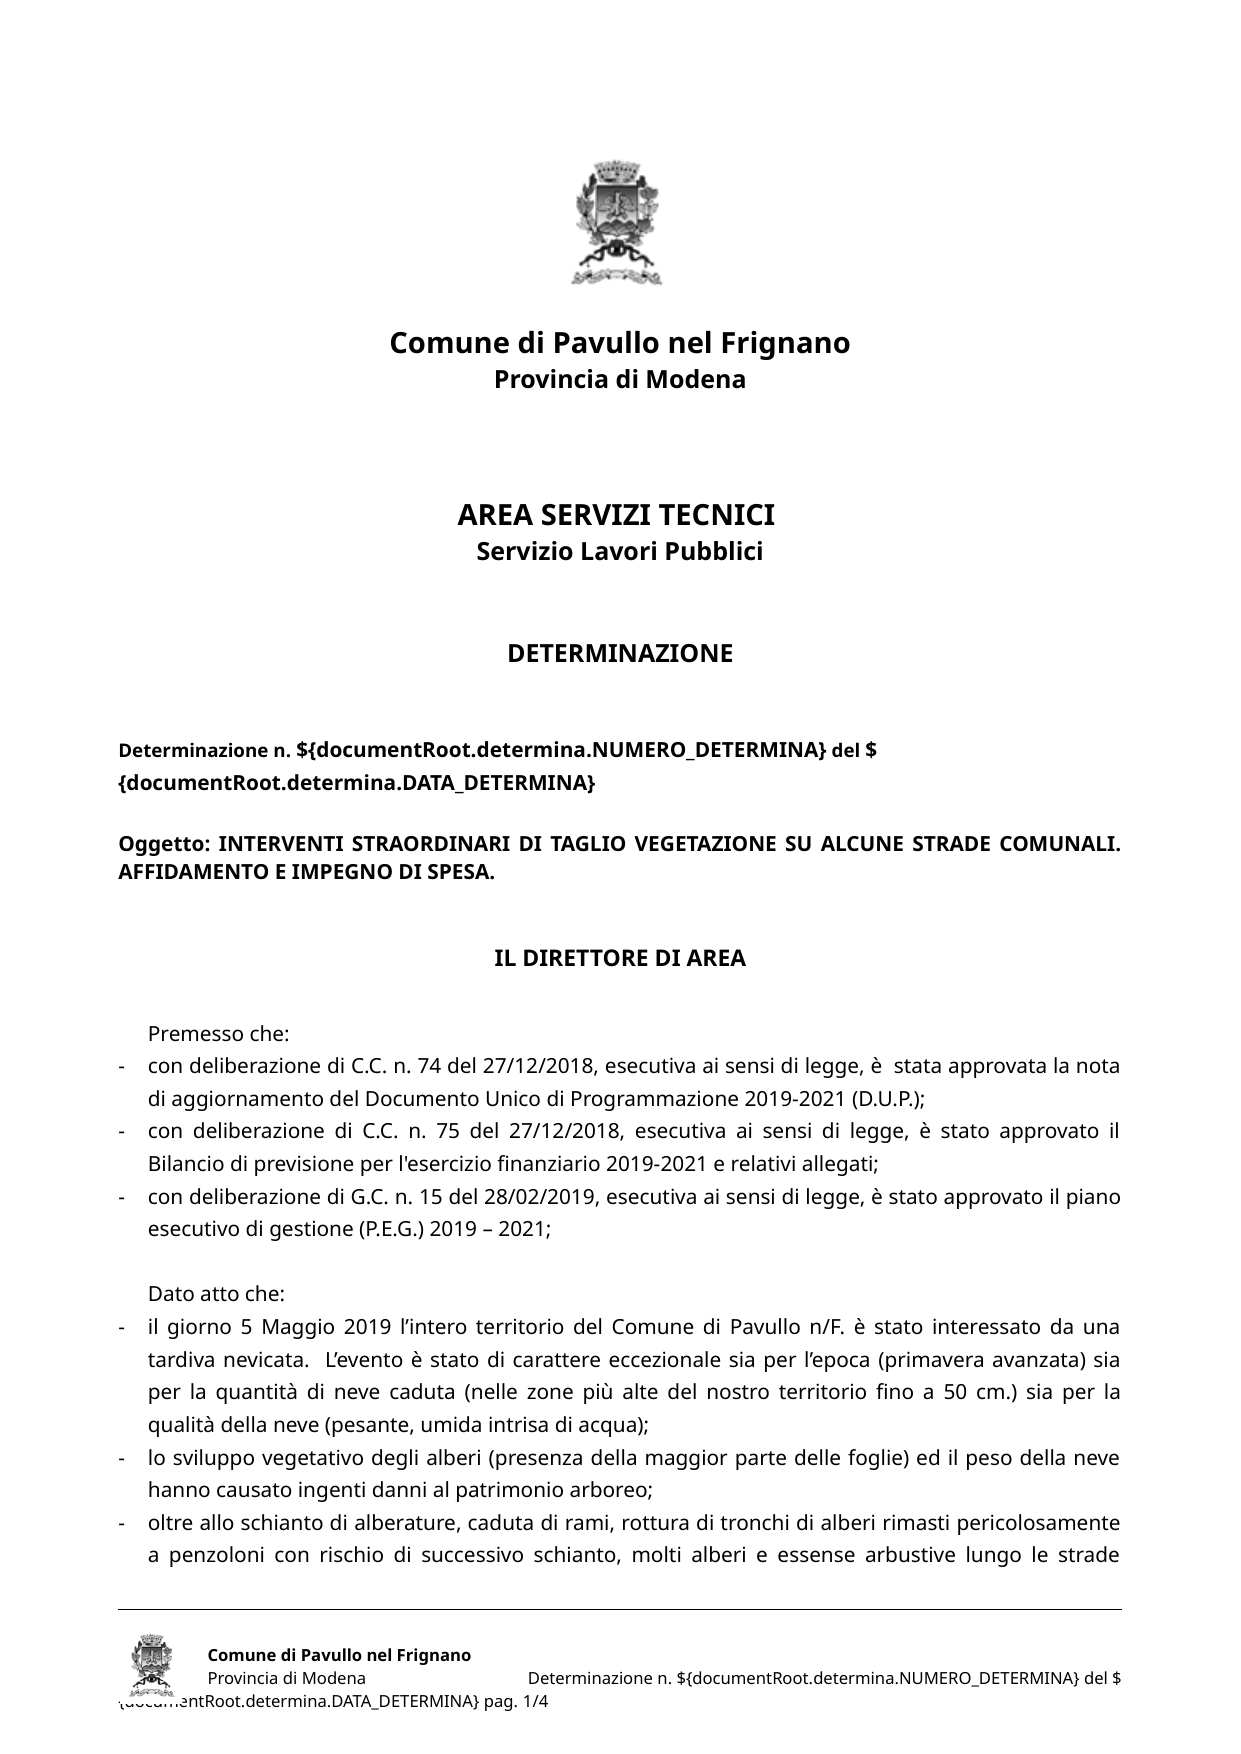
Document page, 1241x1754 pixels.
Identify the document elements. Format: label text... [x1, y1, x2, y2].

list con deliberazione di C.C. n. 74 del 27/12/2018, esecutiva ai sensi di legge, è stata approvata la nota di aggiornamento del Documento Unico di Programmazione 2019-2021 (D.U.P.); [118, 1051, 1122, 1112]
text Oggetto: INTERVENTI STRAORDINARI DI TAGLIO VEGETAZIONE SU ALCUNE STRADE COMUNALI. AFFIDAMENTO E IMPEGNO DI SPESA. [118, 829, 1122, 886]
list lo sviluppo vegetativo degli alberi (presenza della maggior parte delle foglie) ed il peso della neve hanno causato ingenti danni al patrimonio arboreo; [118, 1443, 1122, 1504]
text AREA SERVIZI TECNICI [118, 494, 1122, 533]
text DETERMINAZIONE [118, 636, 1122, 670]
list con deliberazione di C.C. n. 75 del 27/12/2018, esecutiva ai sensi di legge, è stato approvato il Bilancio di previsione per l'esercizio finanziario 2019-2021 e relativi allegati; [118, 1117, 1122, 1178]
picture [546, 152, 695, 289]
list il giorno 5 Maggio 2019 l’intero territorio del Comune di Pavullo n/F. è stato interessato da una tardiva nevicata. L’evento è stato di carattere eccezionale sia per l’epoca (primavera avanzata) sia per la quantità di neve caduta (nelle zone più alte del nostro territorio fino a 50 cm.) sia per la qualità della neve (pesante, umida intrisa di acqua); [118, 1312, 1122, 1438]
text Determinazione n. ${documentRoot.determina.NUMERO_DETERMINA} del ${documentRoot.determina.DATA_DETERMINA} [118, 735, 1122, 796]
text IL DIRETTORE DI AREA [118, 942, 1122, 974]
picture [120, 1631, 183, 1704]
text Premesso che: [118, 1019, 1122, 1047]
text Dato atto che: [118, 1279, 1122, 1308]
list con deliberazione di G.C. n. 15 del 28/02/2019, esecutiva ai sensi di legge, è stato approvato il piano esecutivo di gestione (P.E.G.) 2019 – 2021; [118, 1182, 1122, 1243]
list oltre allo schianto di alberature, caduta di rami, rottura di tronchi di alberi rimasti pericolosamente a penzoloni con rischio di successivo schianto, molti alberi e essense arbustive lungo le strade [118, 1508, 1122, 1569]
text Servizio Lavori Pubblici [118, 533, 1122, 568]
